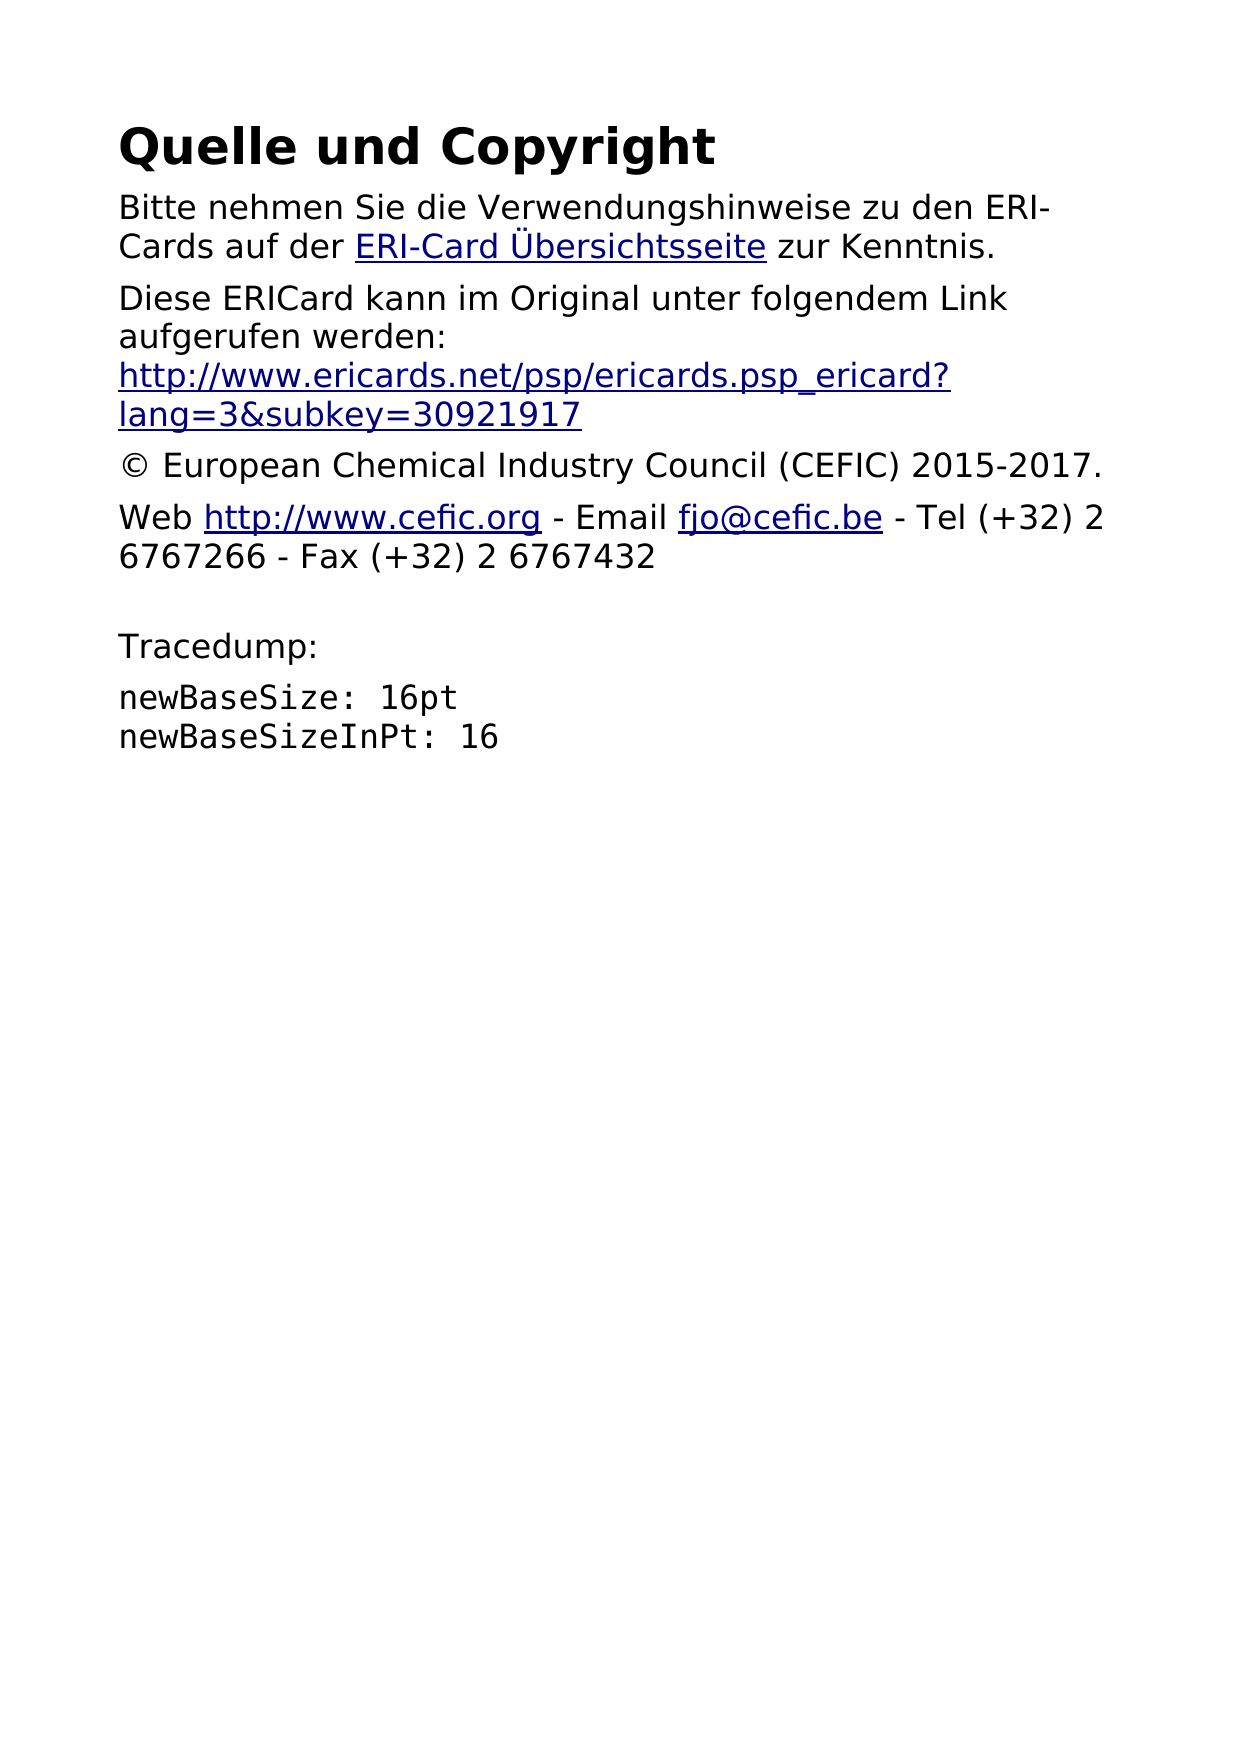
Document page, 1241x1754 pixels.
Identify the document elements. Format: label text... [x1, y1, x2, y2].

text newBaseSize: 16pt newBaseSizeInPt: 16 [118, 679, 1122, 756]
text Web http://www.cefic.org - Email fjo@cefic.be - Tel (+32) 2 6767266 - Fax (+32) 2 6767432 [118, 498, 1122, 576]
text Tracedump: [118, 588, 1122, 666]
text Diese ERICard kann im Original unter folgendem Link aufgerufen werden: http://www.ericards.net/psp/ericards.psp_ericard?lang=3&subkey=30921917 [118, 279, 1122, 434]
text © European Chemical Industry Council (CEFIC) 2015-2017. [118, 447, 1122, 486]
text Bitte nehmen Sie die Verwendungshinweise zu den ERI-Cards auf der ERI-Card Übersichtsseite zur Kenntnis. [118, 189, 1122, 267]
subtitle Quelle und Copyright [118, 118, 1122, 176]
